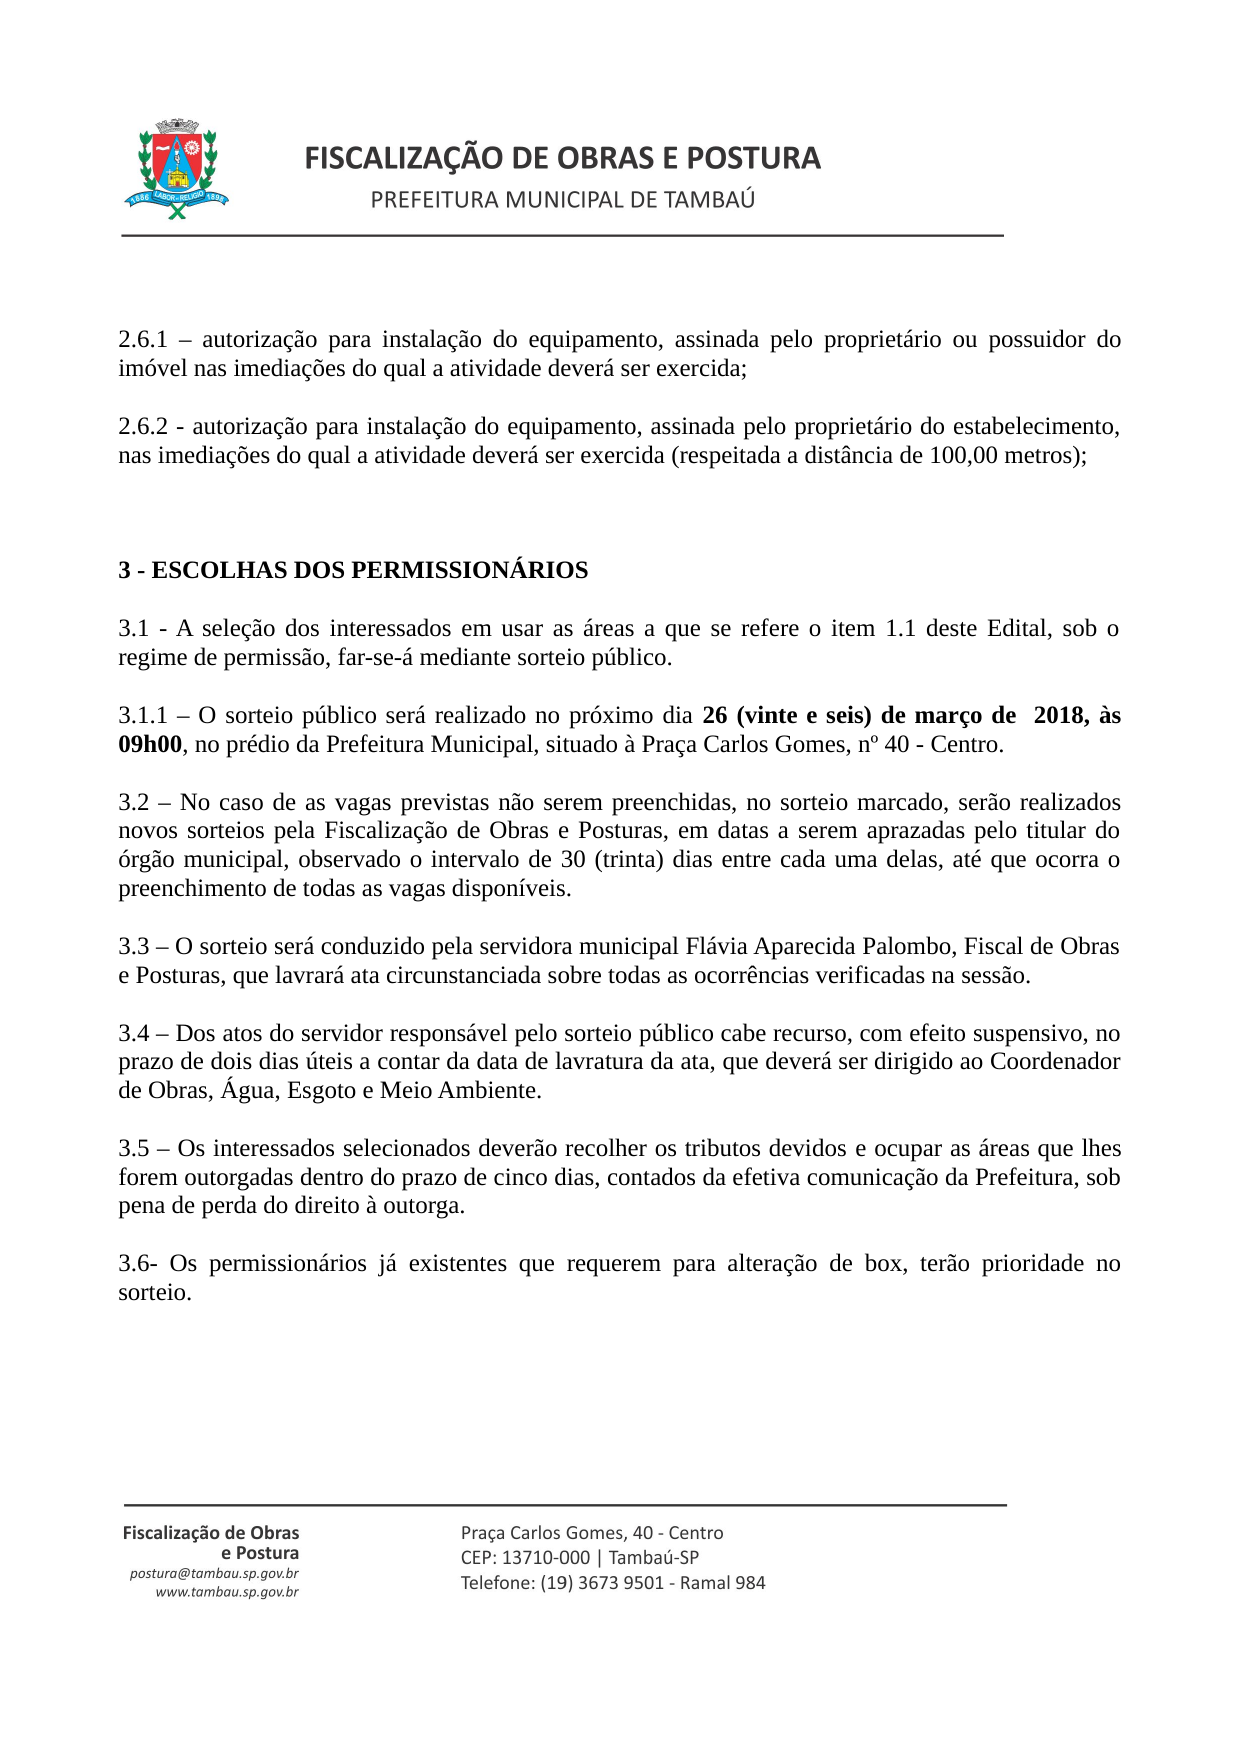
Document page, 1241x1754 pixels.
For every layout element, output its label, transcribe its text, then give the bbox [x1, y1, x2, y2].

text 3.3 – O sorteio será conduzido pela servidora municipal Flávia Aparecida Palombo, Fiscal de Obras e Posturas, que lavrará ata circunstanciada sobre todas as ocorrências verificadas na sessão. [118, 931, 1122, 988]
text 3 - ESCOLHAS DOS PERMISSIONÁRIOS [118, 556, 1122, 584]
text 3.1.1 – O sorteio público será realizado no próximo dia 26 (vinte e seis) de março de 2018, às 09h00, no prédio da Prefeitura Municipal, situado à Praça Carlos Gomes, nº 40 - Centro. [118, 700, 1122, 758]
picture [121, 1487, 1008, 1636]
text 3.4 – Dos atos do servidor responsável pelo sorteio público cabe recurso, com efeito suspensivo, no prazo de dois dias úteis a contar da data de lavratura da ata, que deverá ser dirigido ao Coordenador de Obras, Água, Esgoto e Meio Ambiente. [118, 1018, 1122, 1104]
picture [121, 118, 1004, 237]
text 2.6.2 - autorização para instalação do equipamento, assinada pelo proprietário do estabelecimento, nas imediações do qual a atividade deverá ser exercida (respeitada a distância de 100,00 metros); [118, 411, 1122, 468]
text 3.1 - A seleção dos interessados em usar as áreas a que se refere o item 1.1 deste Edital, sob o regime de permissão, far-se-á mediante sorteio público. [118, 613, 1122, 671]
text 2.6.1 – autorização para instalação do equipamento, assinada pelo proprietário ou possuidor do imóvel nas imediações do qual a atividade deverá ser exercida; [118, 324, 1122, 382]
text 3.6- Os permissionários já existentes que requerem para alteração de box, terão prioridade no sorteio. [118, 1248, 1122, 1306]
text 3.2 – No caso de as vagas previstas não serem preenchidas, no sorteio marcado, serão realizados novos sorteios pela Fiscalização de Obras e Posturas, em datas a serem aprazadas pelo titular do órgão municipal, observado o intervalo de 30 (trinta) dias entre cada uma delas, até que ocorra o preenchimento de todas as vagas disponíveis. [118, 787, 1122, 902]
text 3.5 – Os interessados selecionados deverão recolher os tributos devidos e ocupar as áreas que lhes forem outorgadas dentro do prazo de cinco dias, contados da efetiva comunicação da Prefeitura, sob pena de perda do direito à outorga. [118, 1133, 1122, 1219]
